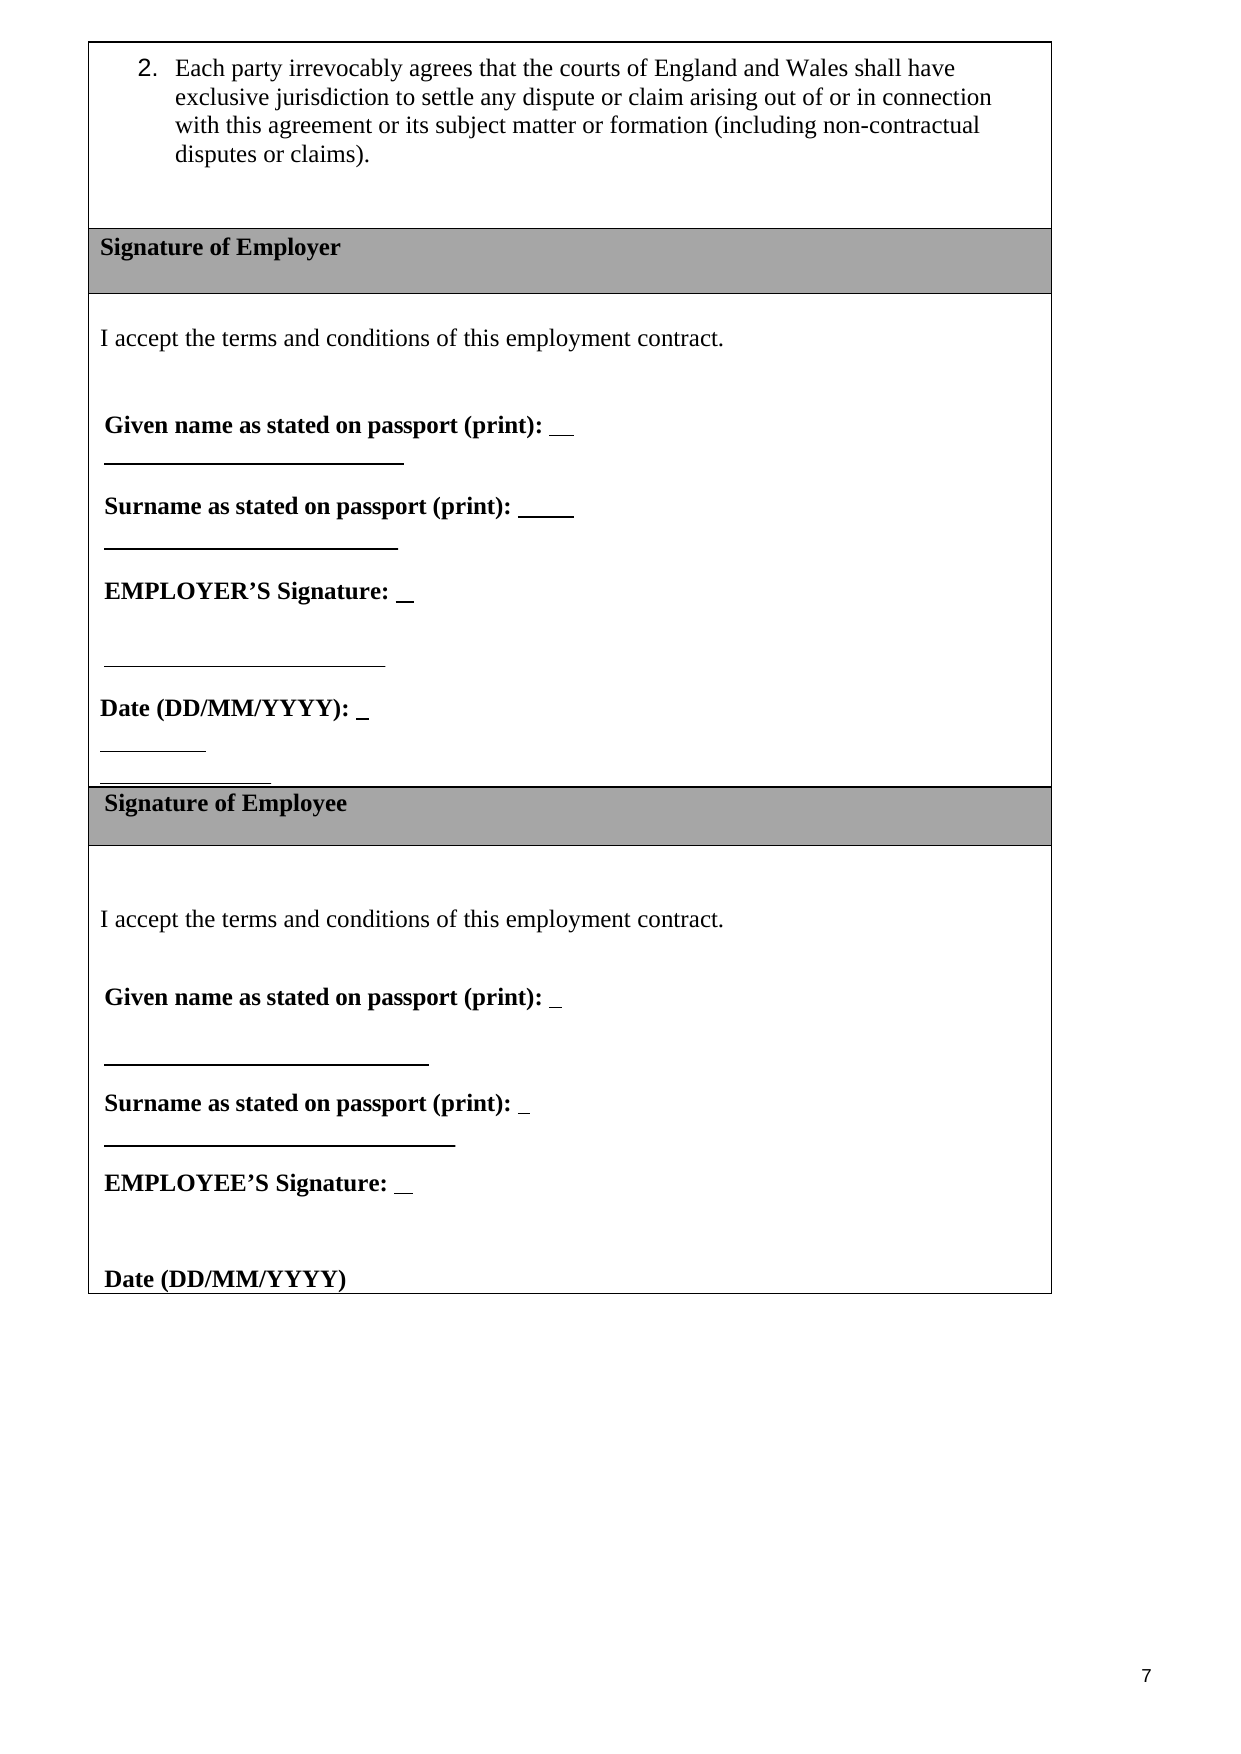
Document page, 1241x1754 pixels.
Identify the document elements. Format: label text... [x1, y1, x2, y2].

table_cell I accept the terms and conditions of this employment contract. Given name as stated on passport (print): Surname as stated on passport (print): Employer’s Signature: Date (DD/MM/YYYY): [89, 294, 1051, 786]
table_cell Signature of Employee [89, 788, 1051, 845]
table_cell I accept the terms and conditions of this employment contract. Given name as stated on passport (print): Surname as stated on passport (print): EMPLOYEE’S Signature: Date (DD/MM/YYYY) [89, 846, 1051, 1293]
table_cell Signature of Employer [89, 229, 1051, 293]
table_cell This agreement and any dispute or claim arising out of or in connection with it or its subject matter or formation (including non-contractual disputes or claims) shall be governed by and construed in accordance with the law of England and Wales. Each party irrevocably agrees that the courts of England and Wales shall have exclusive jurisdiction to settle any dispute or claim arising out of or in connection with this agreement or its subject matter or formation (including non-contractual disputes or claims). [89, 43, 1051, 228]
